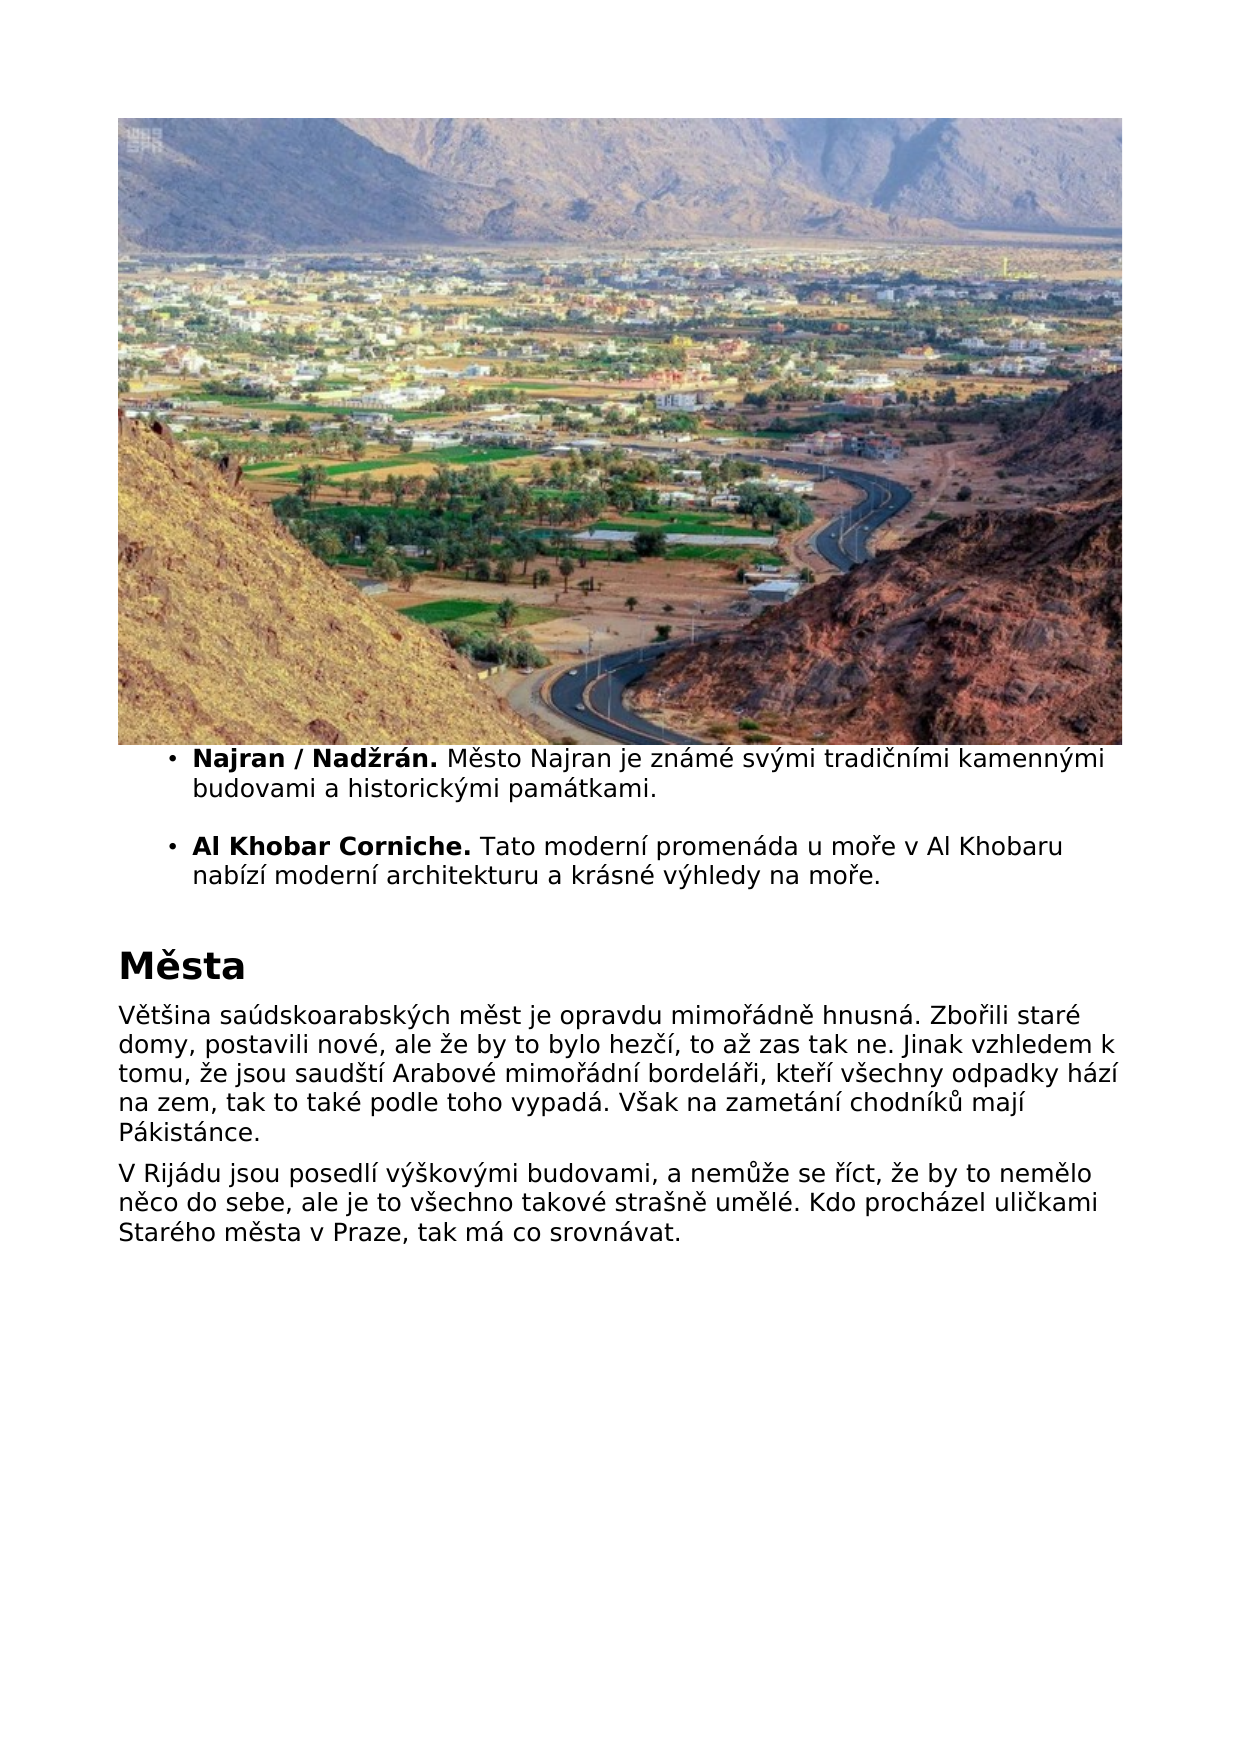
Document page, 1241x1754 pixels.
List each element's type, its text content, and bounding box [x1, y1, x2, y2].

list Najran / Nadžrán. Město Najran je známé svými tradičními kamennými budovami a historickými památkami. [177, 745, 1122, 832]
text V Rijádu jsou posedlí výškovými budovami, a nemůže se říct, že by to nemělo něco do sebe, ale je to všechno takové strašně umělé. Kdo procházel uličkami Starého města v Praze, tak má co srovnávat. [118, 1159, 1122, 1247]
subtitle Města [118, 945, 1122, 988]
picture [118, 118, 1123, 745]
list Al Khobar Corniche. Tato moderní promenáda u moře v Al Khobaru nabízí moderní architekturu a krásné výhledy na moře. [177, 832, 1122, 890]
text Většina saúdskoarabských měst je opravdu mimořádně hnusná. Zbořili staré domy, postavili nové, ale že by to bylo hezčí, to až zas tak ne. Jinak vzhledem k tomu, že jsou saudští Arabové mimořádní bordeláři, kteří všechny odpadky hází na zem, tak to také podle toho vypadá. Však na zametání chodníků mají Pákistánce. [118, 1001, 1122, 1147]
